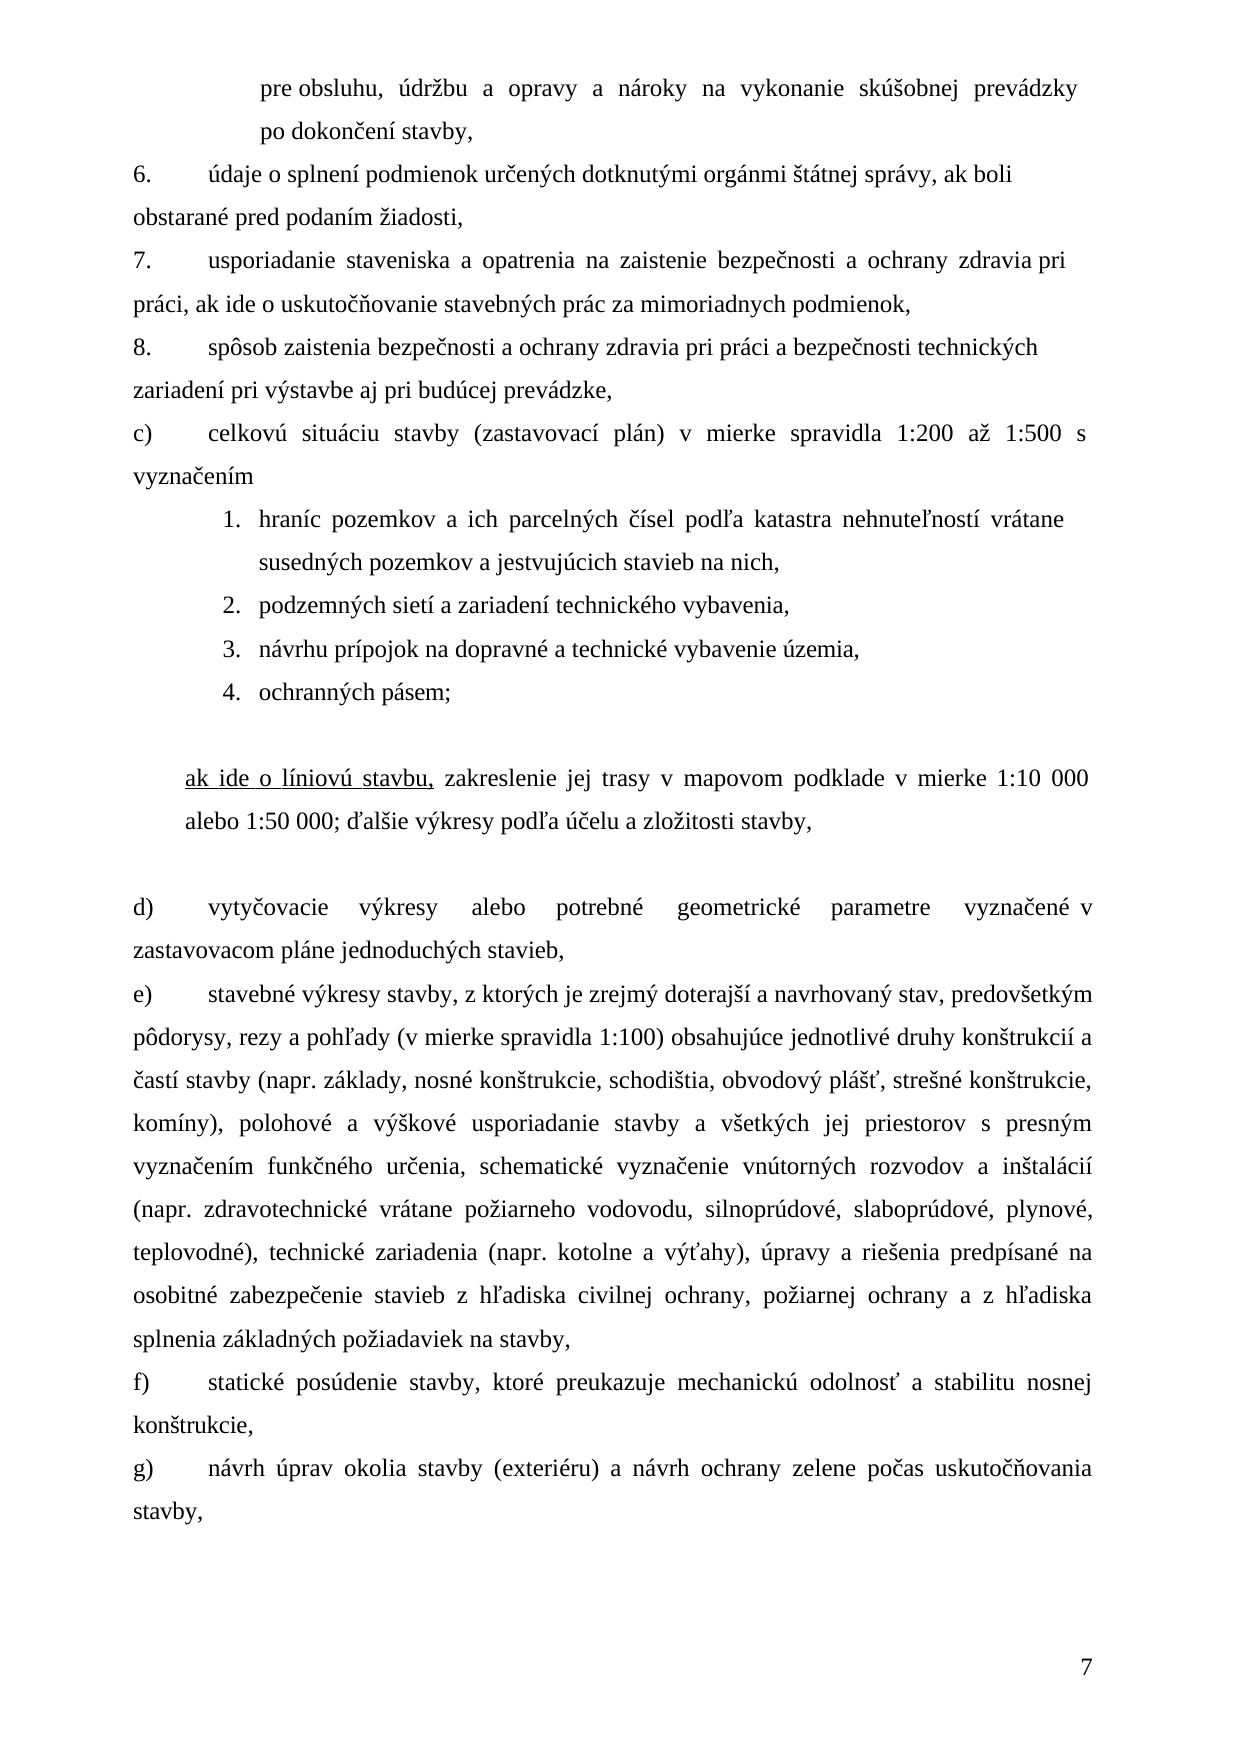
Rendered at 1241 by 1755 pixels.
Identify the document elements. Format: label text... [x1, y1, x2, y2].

list usporiadanie staveniska a opatrenia na zaistenie bezpečnosti a ochrany zdravia pri práci, ak ide o uskutočňovanie stavebných prác za mimoriadnych podmienok, [133, 246, 1093, 317]
text ak ide o líniovú stavbu, zakreslenie jej trasy v mapovom podklade v mierke 1:10 000 alebo 1:50 000; ďalšie výkresy podľa účelu a zložitosti stavby, [185, 763, 1092, 835]
list stavebné výkresy stavby, z ktorých je zrejmý doterajší a navrhovaný stav, predovšetkým pôdorysy, rezy a pohľady (v mierke spravidla 1:100) obsahujúce jednotlivé druhy konštrukcií a častí stavby (napr. základy, nosné konštrukcie, schodištia, obvodový plášť, strešné konštrukcie, komíny), polohové a výškové usporiadanie stavby a všetkých jej priestorov s presným vyznačením funkčného určenia, schematické vyznačenie vnútorných rozvodov a inštalácií (napr. zdravotechnické vrátane požiarneho vodovodu, silnoprúdové, slaboprúdové, plynové, teplovodné), technické zariadenia (napr. kotolne a výťahy), úpravy a riešenia predpísané na osobitné zabezpečenie stavieb z hľadiska civilnej ochrany, požiarnej ochrany a z hľadiska splnenia základných požiadaviek na stavby, [133, 979, 1093, 1352]
list podzemných sietí a zariadení technického vybavenia, [222, 591, 1152, 619]
text pre obsluhu, údržbu a opravy a nároky na vykonanie skúšobnej prevádzky po dokončení stavby, [260, 73, 1092, 145]
list údaje o splnení podmienok určených dotknutými orgánmi štátnej správy, ak boli obstarané pred podaním žiadosti, [133, 159, 1093, 231]
list návrhu prípojok na dopravné a technické vybavenie územia, [222, 634, 1152, 662]
list návrh úprav okolia stavby (exteriéru) a návrh ochrany zelene počas uskutočňovania stavby, [133, 1453, 1093, 1525]
list ochranných pásem; [222, 677, 1152, 705]
list hraníc pozemkov a ich parcelných čísel podľa katastra nehnuteľností vrátane susedných pozemkov a jestvujúcich stavieb na nich, [222, 504, 1093, 576]
list statické posúdenie stavby, ktoré preukazuje mechanickú odolnosť a stabilitu nosnej konštrukcie, [133, 1367, 1093, 1439]
list vytyčovacie výkresy alebo potrebné geometrické parametre vyznačené v zastavovacom pláne jednoduchých stavieb, [133, 892, 1093, 964]
list spôsob zaistenia bezpečnosti a ochrany zdravia pri práci a bezpečnosti technických zariadení pri výstavbe aj pri budúcej prevádzke, [133, 332, 1093, 404]
list celkovú situáciu stavby (zastavovací plán) v mierke spravidla 1:200 až 1:500 s vyznačením [133, 418, 1093, 490]
